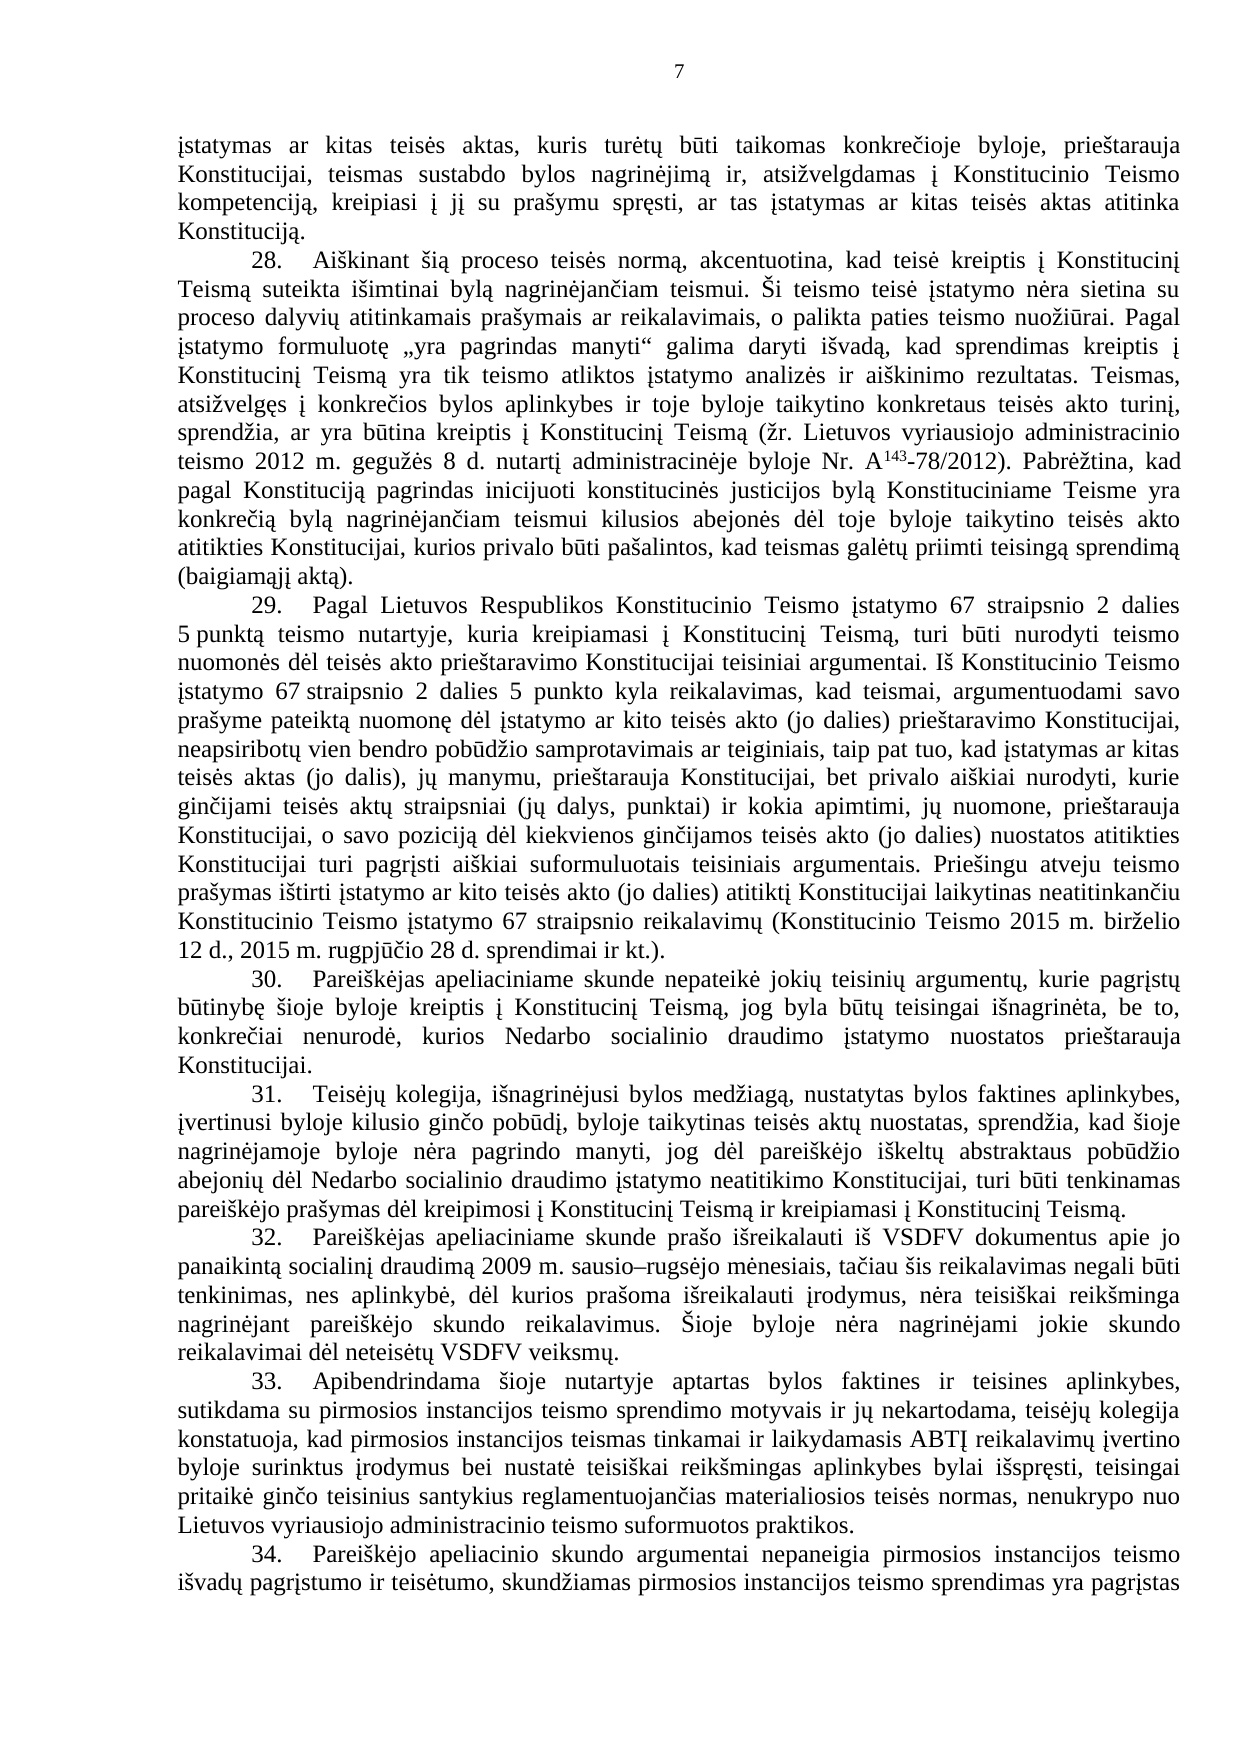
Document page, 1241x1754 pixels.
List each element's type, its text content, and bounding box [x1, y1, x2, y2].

text 33. Apibendrindama šioje nutartyje aptartas bylos faktines ir teisines aplinkybes, sutikdama su pirmosios instancijos teismo sprendimo motyvais ir jų nekartodama, teisėjų kolegija konstatuoja, kad pirmosios instancijos teismas tinkamai ir laikydamasis ABTĮ reikalavimų įvertino byloje surinktus įrodymus bei nustatė teisiškai reikšmingas aplinkybes bylai išspręsti, teisingai pritaikė ginčo teisinius santykius reglamentuojančias materialiosios teisės normas, nenukrypo nuo Lietuvos vyriausiojo administracinio teismo suformuotos praktikos. [177, 1366, 1181, 1539]
text 30. Pareiškėjas apeliaciniame skunde nepateikė jokių teisinių argumentų, kurie pagrįstų būtinybę šioje byloje kreiptis į Konstitucinį Teismą, jog byla būtų teisingai išnagrinėta, be to, konkrečiai nenurodė, kurios Nedarbo socialinio draudimo įstatymo nuostatos prieštarauja Konstitucijai. [177, 964, 1181, 1079]
text 29. Pagal Lietuvos Respublikos Konstitucinio Teismo įstatymo 67 straipsnio 2 dalies 5 punktą teismo nutartyje, kuria kreipiamasi į Konstitucinį Teismą, turi būti nurodyti teismo nuomonės dėl teisės akto prieštaravimo Konstitucijai teisiniai argumentai. Iš Konstitucinio Teismo įstatymo 67 straipsnio 2 dalies 5 punkto kyla reikalavimas, kad teismai, argumentuodami savo prašyme pateiktą nuomonę dėl įstatymo ar kito teisės akto (jo dalies) prieštaravimo Konstitucijai, neapsiribotų vien bendro pobūdžio samprotavimais ar teiginiais, taip pat tuo, kad įstatymas ar kitas teisės aktas (jo dalis), jų manymu, prieštarauja Konstitucijai, bet privalo aiškiai nurodyti, kurie ginčijami teisės aktų straipsniai (jų dalys, punktai) ir kokia apimtimi, jų nuomone, prieštarauja Konstitucijai, o savo poziciją dėl kiekvienos ginčijamos teisės akto (jo dalies) nuostatos atitikties Konstitucijai turi pagrįsti aiškiai suformuluotais teisiniais argumentais. Priešingu atveju teismo prašymas ištirti įstatymo ar kito teisės akto (jo dalies) atitiktį Konstitucijai laikytinas neatitinkančiu Konstitucinio Teismo įstatymo 67 straipsnio reikalavimų (Konstitucinio Teismo 2015 m. birželio 12 d., 2015 m. rugpjūčio 28 d. sprendimai ir kt.). [177, 590, 1181, 964]
text 31. Teisėjų kolegija, išnagrinėjusi bylos medžiagą, nustatytas bylos faktines aplinkybes, įvertinusi byloje kilusio ginčo pobūdį, byloje taikytinas teisės aktų nuostatas, sprendžia, kad šioje nagrinėjamoje byloje nėra pagrindo manyti, jog dėl pareiškėjo iškeltų abstraktaus pobūdžio abejonių dėl Nedarbo socialinio draudimo įstatymo neatitikimo Konstitucijai, turi būti tenkinamas pareiškėjo prašymas dėl kreipimosi į Konstitucinį Teismą ir kreipiamasi į Konstitucinį Teismą. [177, 1079, 1181, 1222]
text 32. Pareiškėjas apeliaciniame skunde prašo išreikalauti iš VSDFV dokumentus apie jo panaikintą socialinį draudimą 2009 m. sausio–rugsėjo mėnesiais, tačiau šis reikalavimas negali būti tenkinimas, nes aplinkybė, dėl kurios prašoma išreikalauti įrodymus, nėra teisiškai reikšminga nagrinėjant pareiškėjo skundo reikalavimus. Šioje byloje nėra nagrinėjami jokie skundo reikalavimai dėl neteisėtų VSDFV veiksmų. [177, 1222, 1181, 1366]
text 34. Pareiškėjo apeliacinio skundo argumentai nepaneigia pirmosios instancijos teismo išvadų pagrįstumo ir teisėtumo, skundžiamas pirmosios instancijos teismo sprendimas yra pagrįstas [177, 1539, 1181, 1596]
text 28. Aiškinant šią proceso teisės normą, akcentuotina, kad teisė kreiptis į Konstitucinį Teismą suteikta išimtinai bylą nagrinėjančiam teismui. Ši teismo teisė įstatymo nėra sietina su proceso dalyvių atitinkamais prašymais ar reikalavimais, o palikta paties teismo nuožiūrai. Pagal įstatymo formuluotę „yra pagrindas manyti“ galima daryti išvadą, kad sprendimas kreiptis į Konstitucinį Teismą yra tik teismo atliktos įstatymo analizės ir aiškinimo rezultatas. Teismas, atsižvelgęs į konkrečios bylos aplinkybes ir toje byloje taikytino konkretaus teisės akto turinį, sprendžia, ar yra būtina kreiptis į Konstitucinį Teismą (žr. Lietuvos vyriausiojo administracinio teismo 2012 m. gegužės 8 d. nutartį administracinėje byloje Nr. A143-78/2012). Pabrėžtina, kad pagal Konstituciją pagrindas inicijuoti konstitucinės justicijos bylą Konstituciniame Teisme yra konkrečią bylą nagrinėjančiam teismui kilusios abejonės dėl toje byloje taikytino teisės akto atitikties Konstitucijai, kurios privalo būti pašalintos, kad teismas galėtų priimti teisingą sprendimą (baigiamąjį aktą). [177, 245, 1181, 590]
text įstatymas ar kitas teisės aktas, kuris turėtų būti taikomas konkrečioje byloje, prieštarauja Konstitucijai, teismas sustabdo bylos nagrinėjimą ir, atsižvelgdamas į Konstitucinio Teismo kompetenciją, kreipiasi į jį su prašymu spręsti, ar tas įstatymas ar kitas teisės aktas atitinka Konstituciją. [177, 130, 1181, 245]
